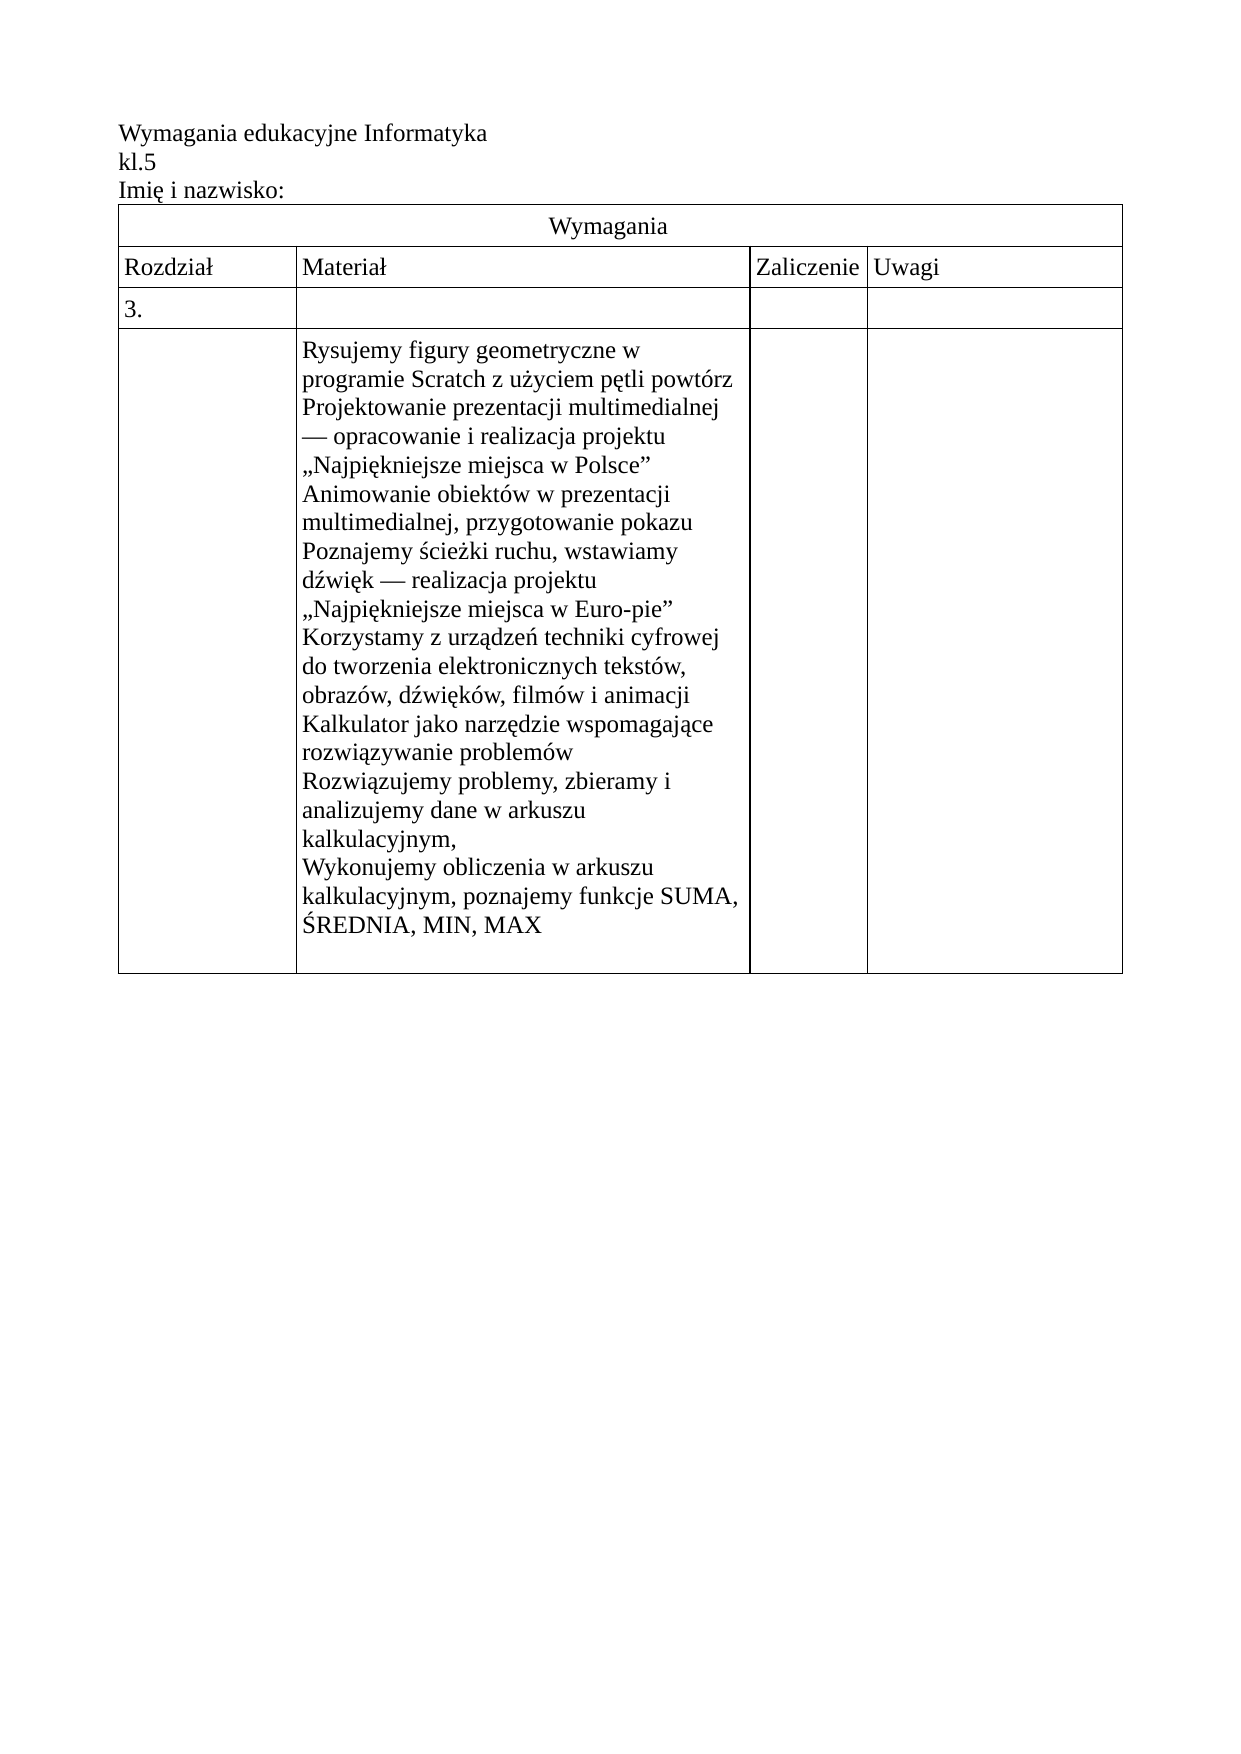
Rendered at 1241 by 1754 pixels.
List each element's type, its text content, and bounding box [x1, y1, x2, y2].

table_cell Rozdział [119, 247, 296, 287]
table_cell [119, 329, 296, 973]
table_cell Zaliczenie [751, 247, 867, 287]
table_header Wymagania [119, 205, 1122, 246]
table_cell Uwagi [868, 247, 1122, 287]
table_cell [751, 329, 867, 973]
table_cell [868, 329, 1122, 973]
table_cell 3. [119, 288, 296, 328]
table_cell Materiał [297, 247, 749, 287]
table_cell [751, 288, 867, 328]
table_cell [868, 288, 1122, 328]
table_cell Rysujemy figury geometryczne w programie Scratch z użyciem pętli powtórz Projektowanie prezentacji multimedialnej — opracowanie i realizacja projektu „Najpiękniejsze miejsca w Polsce” Animowanie obiektów w prezentacji multimedialnej, przygotowanie pokazu Poznajemy ścieżki ruchu, wstawiamy dźwięk — realizacja projektu „Najpiękniejsze miejsca w Euro-pie” Korzystamy z urządzeń techniki cyfrowej do tworzenia elektronicznych tekstów, obrazów, dźwięków, filmów i animacji Kalkulator jako narzędzie wspomagające rozwiązywanie problemów Rozwiązujemy problemy, zbieramy i analizujemy dane w arkuszu kalkulacyjnym, Wykonujemy obliczenia w arkuszu kalkulacyjnym, poznajemy funkcje SUMA, ŚREDNIA, MIN, MAX [297, 329, 749, 973]
text kl.5 [118, 147, 1122, 176]
table_cell [297, 288, 749, 328]
text Wymagania edukacyjne Informatyka [118, 118, 1122, 147]
text Imię i nazwisko: [118, 176, 1122, 204]
